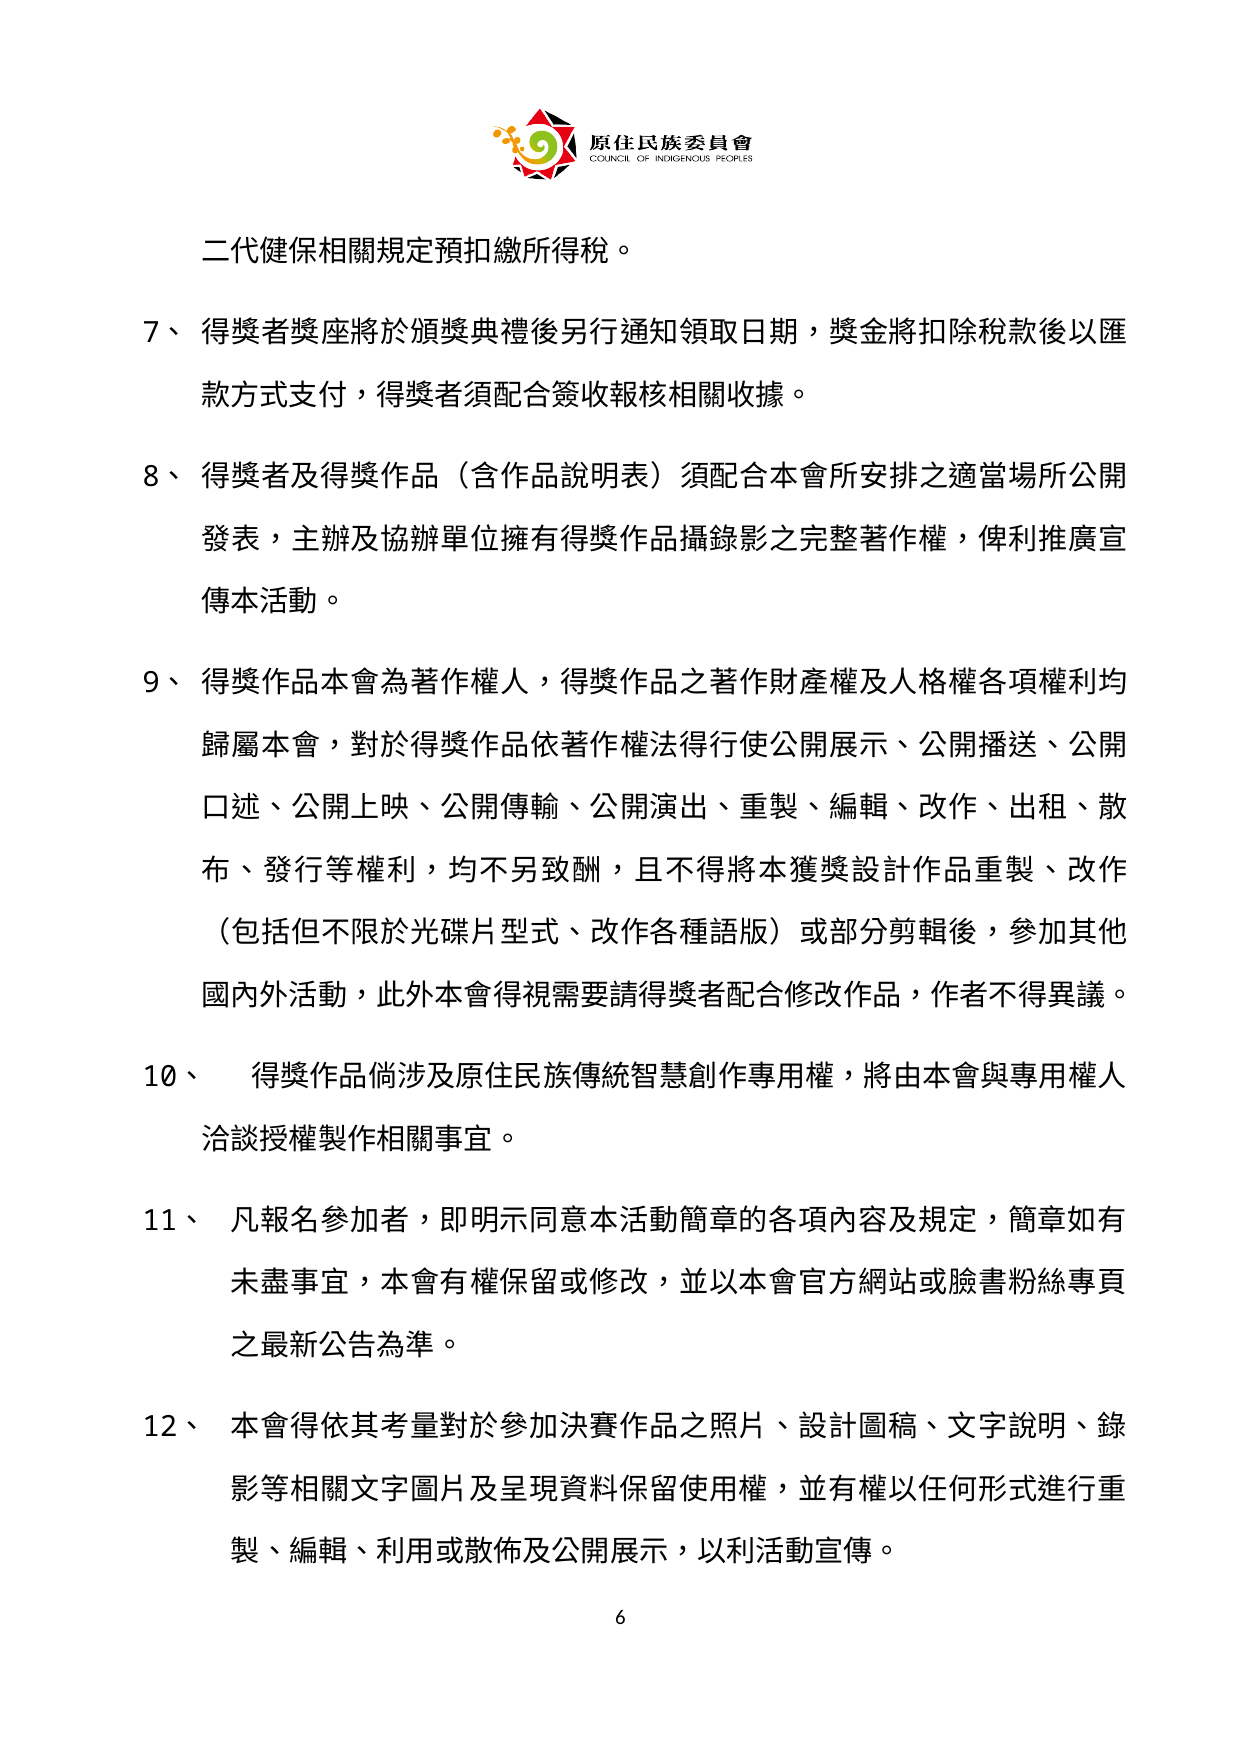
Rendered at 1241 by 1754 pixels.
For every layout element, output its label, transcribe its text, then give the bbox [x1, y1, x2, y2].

list 本會得依其考量對於參加決賽作品之照片、設計圖稿、文字說明、錄影等相關文字圖片及呈現資料保留使用權，並有權以任何形式進行重製、編輯、利用或散佈及公開展示，以利活動宣傳。 [142, 1382, 1128, 1570]
list 凡報名參加者，即明示同意本活動簡章的各項內容及規定，簡章如有未盡事宜，本會有權保留或修改，並以本會官方網站或臉書粉絲專頁之最新公告為準。 [142, 1176, 1128, 1363]
list 得獎者及得獎作品（含作品說明表）須配合本會所安排之適當場所公開發表，主辦及協辦單位擁有得獎作品攝錄影之完整著作權，俾利推廣宣傳本活動。 [142, 432, 1128, 620]
list 得獎作品倘涉及原住民族傳統智慧創作專用權，將由本會與專用權人洽談授權製作相關事宜。 [142, 1032, 1128, 1157]
list 得獎作品本會為著作權人，得獎作品之著作財產權及人格權各項權利均歸屬本會，對於得獎作品依著作權法得行使公開展示、公開播送、公開口述、公開上映、公開傳輸、公開演出、重製、編輯、改作、出租、散布、發行等權利，均不另致酬，且不得將本獲獎設計作品重製、改作（包括但不限於光碟片型式、改作各種語版）或部分剪輯後，參加其他國內外活動，此外本會得視需要請得獎者配合修改作品，作者不得異議。 [142, 638, 1128, 1013]
list 得獎者獎座將於頒獎典禮後另行通知領取日期，獎金將扣除稅款後以匯款方式支付，得獎者須配合簽收報核相關收據。 [142, 288, 1128, 413]
list 二代健保相關規定預扣繳所得稅。 [142, 207, 1128, 270]
